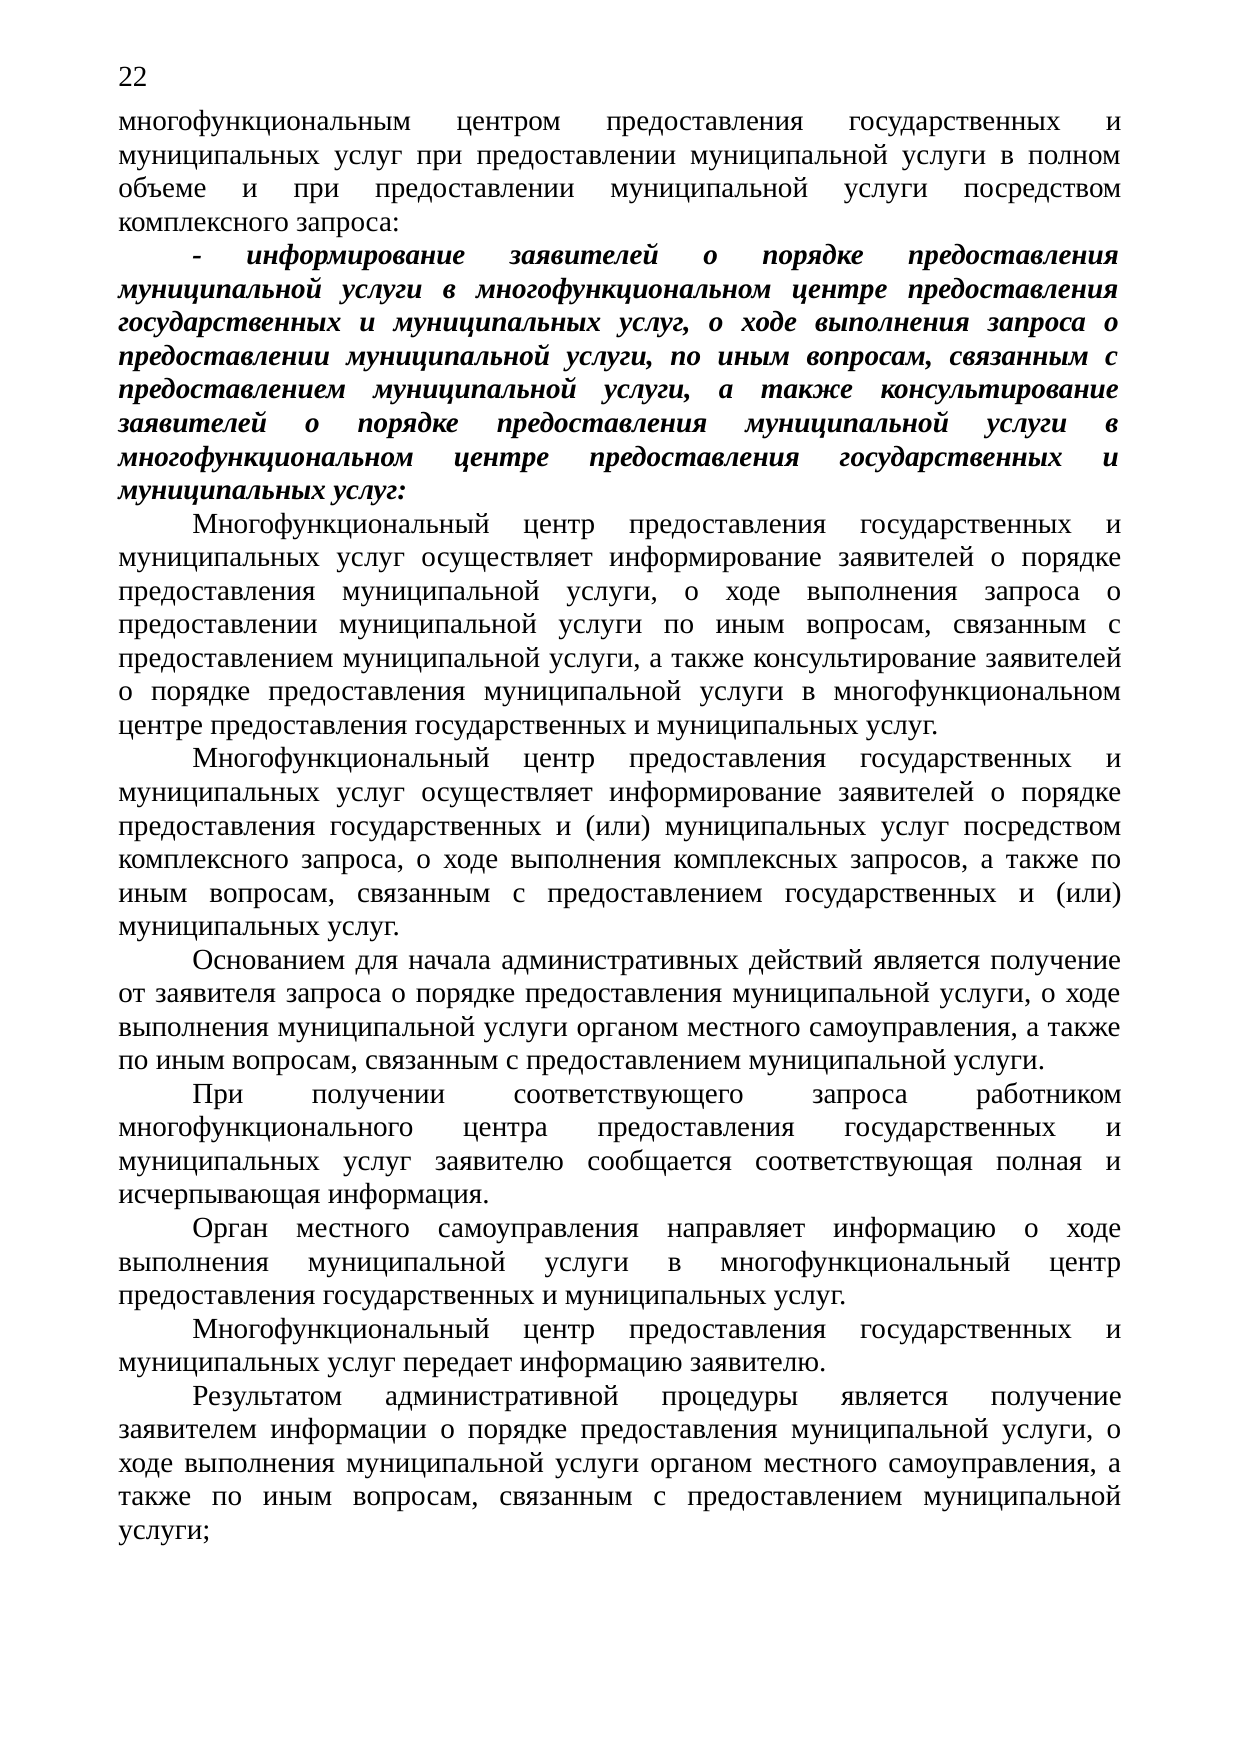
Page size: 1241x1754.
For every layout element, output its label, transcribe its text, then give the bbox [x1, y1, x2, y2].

text При получении соответствующего запроса работником многофункционального центра предоставления государственных и муниципальных услуг заявителю сообщается соответствующая полная и исчерпывающая информация. [118, 1076, 1122, 1210]
text Многофункциональный центр предоставления государственных и муниципальных услуг осуществляет информирование заявителей о порядке предоставления муниципальной услуги, о ходе выполнения запроса о предоставлении муниципальной услуги по иным вопросам, связанным с предоставлением муниципальной услуги, а также консультирование заявителей о порядке предоставления муниципальной услуги в многофункциональном центре предоставления государственных и муниципальных услуг. [118, 506, 1122, 741]
text Основанием для начала административных действий является получение от заявителя запроса о порядке предоставления муниципальной услуги, о ходе выполнения муниципальной услуги органом местного самоуправления, а также по иным вопросам, связанным с предоставлением муниципальной услуги. [118, 942, 1122, 1076]
text Многофункциональный центр предоставления государственных и муниципальных услуг передает информацию заявителю. [118, 1311, 1122, 1378]
text многофункциональным центром предоставления государственных и муниципальных услуг при предоставлении муниципальной услуги в полном объеме и при предоставлении муниципальной услуги посредством комплексного запроса: [118, 103, 1122, 237]
text - информирование заявителей о порядке предоставления муниципальной услуги в многофункциональном центре предоставления государственных и муниципальных услуг, о ходе выполнения запроса о предоставлении муниципальной услуги, по иным вопросам, связанным с предоставлением муниципальной услуги, а также консультирование заявителей о порядке предоставления муниципальной услуги в многофункциональном центре предоставления государственных и муниципальных услуг: [118, 237, 1122, 506]
text Орган местного самоуправления направляет информацию о ходе выполнения муниципальной услуги в многофункциональный центр предоставления государственных и муниципальных услуг. [118, 1210, 1122, 1311]
text Результатом административной процедуры является получение заявителем информации о порядке предоставления муниципальной услуги, о ходе выполнения муниципальной услуги органом местного самоуправления, а также по иным вопросам, связанным с предоставлением муниципальной услуги; [118, 1378, 1122, 1546]
text Многофункциональный центр предоставления государственных и муниципальных услуг осуществляет информирование заявителей о порядке предоставления государственных и (или) муниципальных услуг посредством комплексного запроса, о ходе выполнения комплексных запросов, а также по иным вопросам, связанным с предоставлением государственных и (или) муниципальных услуг. [118, 741, 1122, 942]
